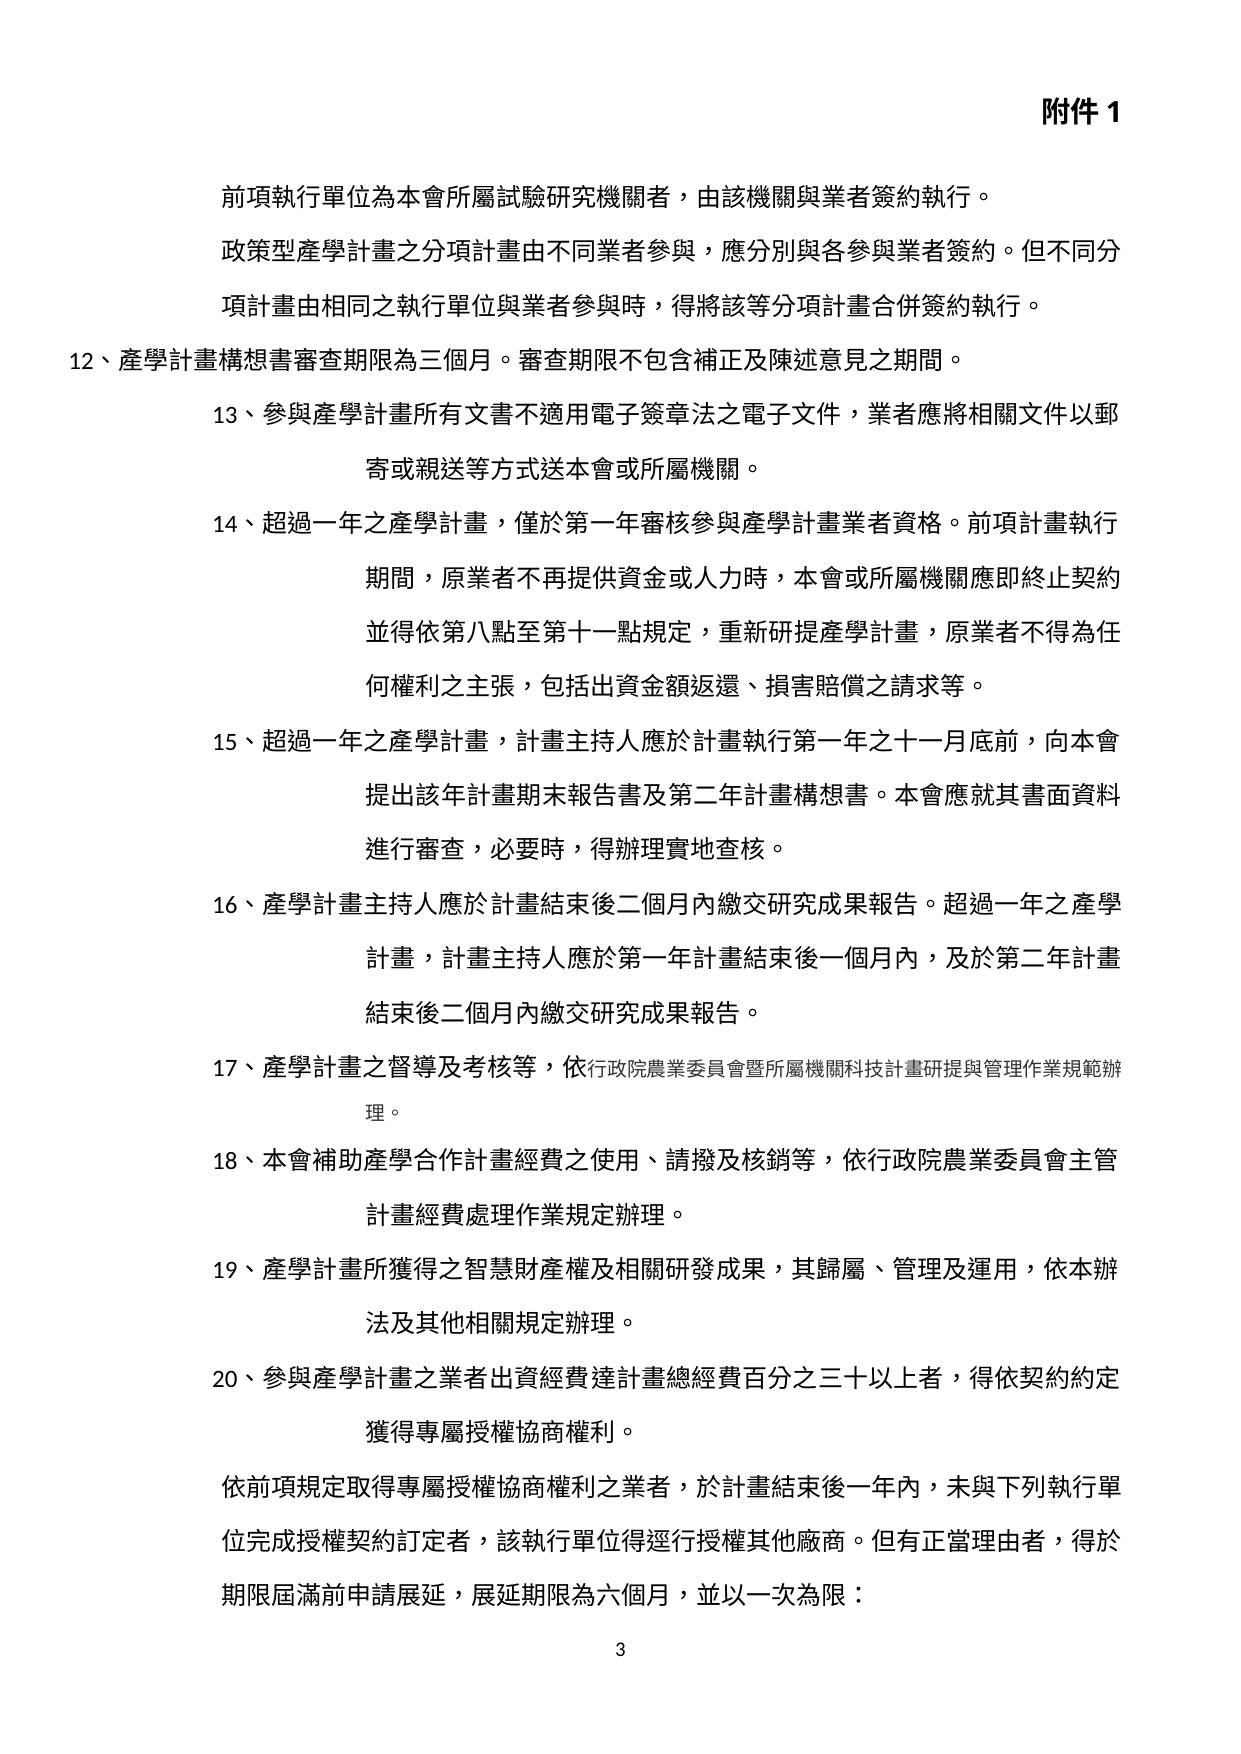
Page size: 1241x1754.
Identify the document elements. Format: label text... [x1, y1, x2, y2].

list 產學計畫構想書審查期限為三個月。審查期限不包含補正及陳述意見之期間。 [68, 341, 1122, 377]
text 前項執行單位為本會所屬試驗研究機關者，由該機關與業者簽約執行。 [222, 177, 1122, 214]
list 產學計畫主持人應於計畫結束後二個月內繳交研究成果報告。超過一年之產學計畫，計畫主持人應於第一年計畫結束後一個月內，及於第二年計畫結束後二個月內繳交研究成果報告。 [212, 884, 1122, 1029]
text 政策型產學計畫之分項計畫由不同業者參與，應分別與各參與業者簽約。但不同分項計畫由相同之執行單位與業者參與時，得將該等分項計畫合併簽約執行。 [222, 232, 1122, 322]
list 產學計畫之督導及考核等，依行政院農業委員會暨所屬機關科技計畫研提與管理作業規範辦理。 [212, 1047, 1122, 1127]
list 超過一年之產學計畫，僅於第一年審核參與產學計畫業者資格。前項計畫執行期間，原業者不再提供資金或人力時，本會或所屬機關應即終止契約，並得依第八點至第十一點規定，重新研提產學計畫，原業者不得為任何權利之主張，包括出資金額返還、損害賠償之請求等。 [212, 504, 1122, 703]
list 本會補助產學合作計畫經費之使用、請撥及核銷等，依行政院農業委員會主管計畫經費處理作業規定辦理。 [212, 1141, 1122, 1231]
list 參與產學計畫所有文書不適用電子簽章法之電子文件，業者應將相關文件以郵寄或親送等方式送本會或所屬機關。 [212, 395, 1122, 486]
list 產學計畫所獲得之智慧財產權及相關研發成果，其歸屬、管理及運用，依本辦法及其他相關規定辦理。 [212, 1249, 1122, 1340]
list 超過一年之產學計畫，計畫主持人應於計畫執行第一年之十一月底前，向本會提出該年計畫期末報告書及第二年計畫構想書。本會應就其書面資料進行審查，必要時，得辦理實地查核。 [212, 721, 1122, 866]
list 參與產學計畫之業者出資經費達計畫總經費百分之三十以上者，得依契約約定獲得專屬授權協商權利。 [212, 1358, 1122, 1449]
text 依前項規定取得專屬授權協商權利之業者，於計畫結束後一年內，未與下列執行單位完成授權契約訂定者，該執行單位得逕行授權其他廠商。但有正當理由者，得於期限屆滿前申請展延，展延期限為六個月，並以一次為限： [222, 1467, 1122, 1612]
